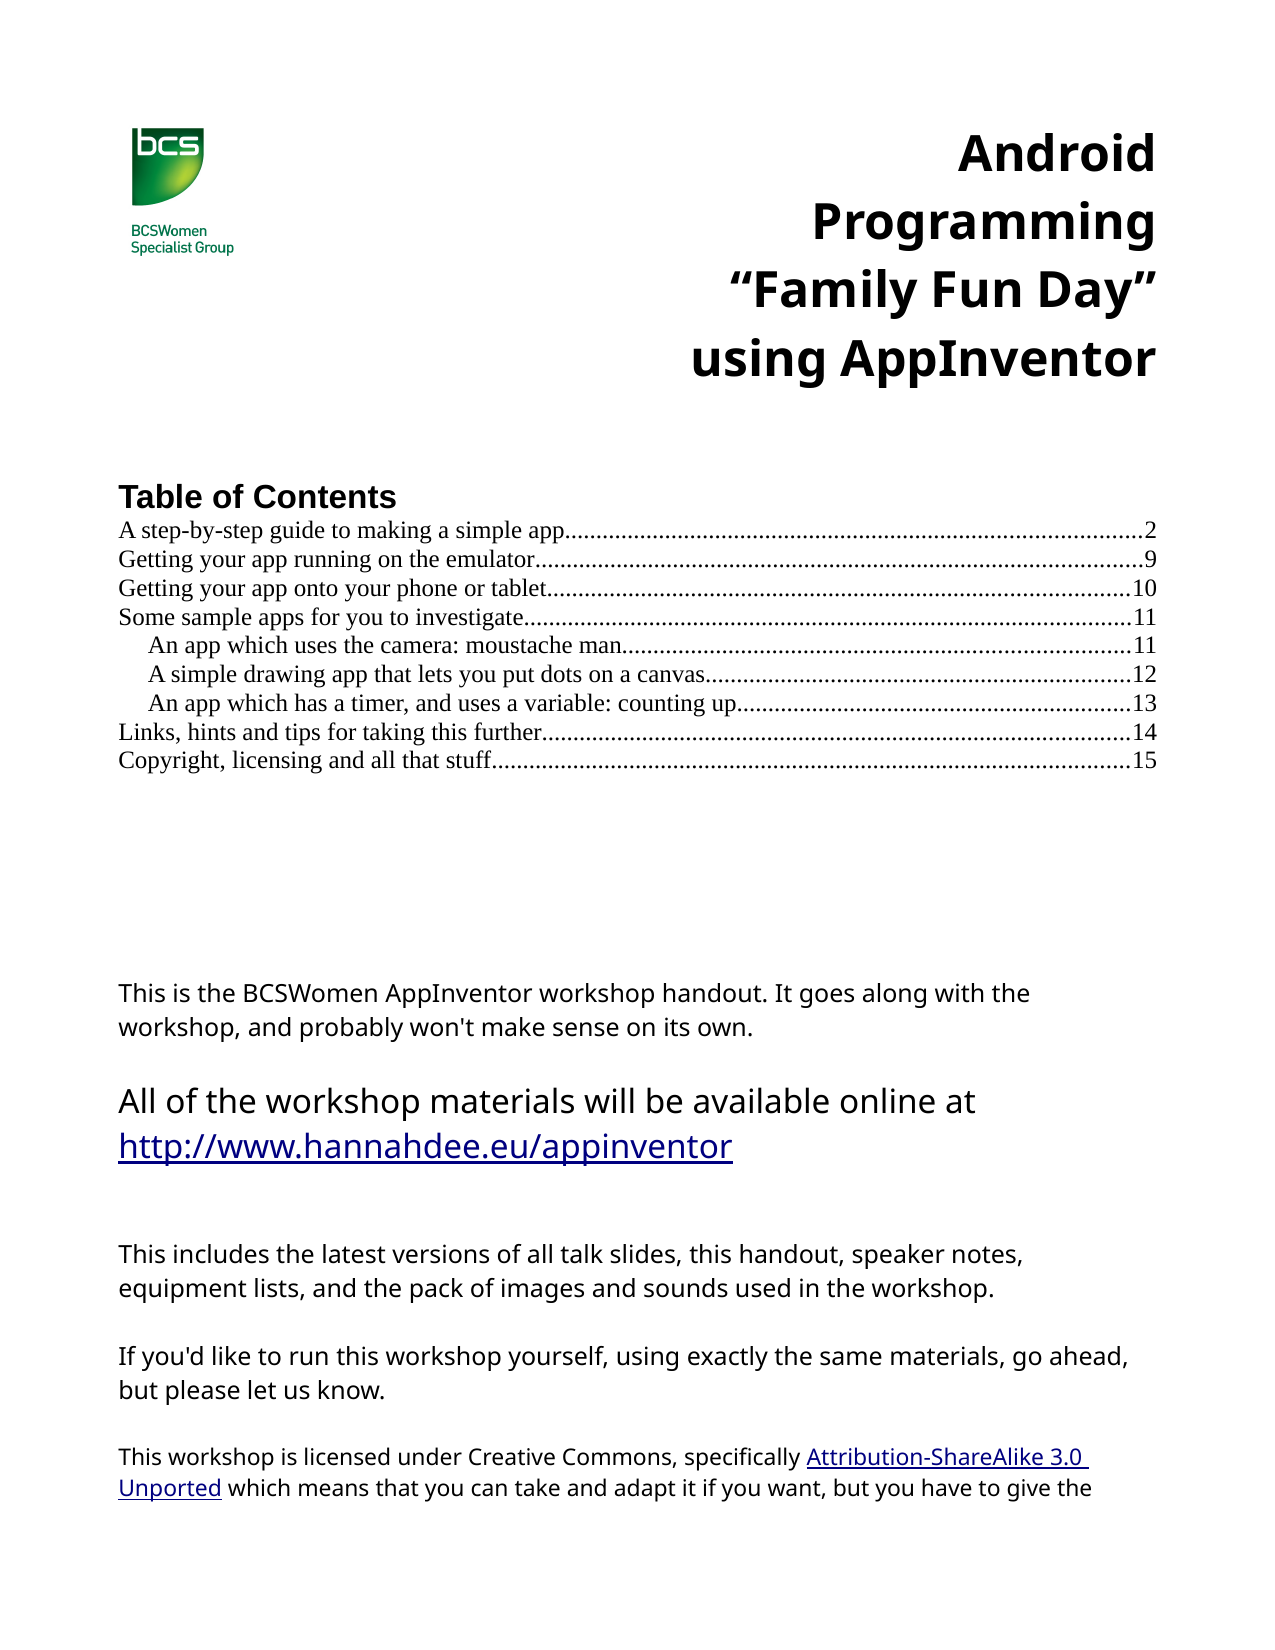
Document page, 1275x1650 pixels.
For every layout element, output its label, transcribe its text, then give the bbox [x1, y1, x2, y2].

text Copyright, licensing and all that stuff 15 [118, 745, 1157, 774]
text Android [275, 118, 1157, 186]
text This is the BCSWomen AppInventor workshop handout. It goes along with the workshop, and probably won't make sense on its own. [118, 975, 1157, 1043]
text Getting your app onto your phone or tablet 10 [118, 573, 1157, 602]
text Links, hints and tips for taking this further 14 [118, 717, 1157, 745]
text This workshop is licensed under Creative Commons, specifically Attribution-ShareAlike 3.0 Unported which means that you can take and adapt it if you want, but you have to give the [118, 1441, 1157, 1503]
text A step-by-step guide to making a simple app 2 [118, 515, 1157, 544]
text Programming [275, 186, 1157, 254]
text This includes the latest versions of all talk slides, this handout, speaker notes, equipment lists, and the pack of images and sounds used in the workshop. [118, 1236, 1157, 1304]
text Getting your app running on the emulator 9 [118, 544, 1157, 573]
subtitle Table of Contents [118, 477, 1157, 515]
text If you'd like to run this workshop yourself, using exactly the same materials, go ahead, but please let us know. [118, 1339, 1157, 1407]
text An app which has a timer, and uses a variable: counting up 13 [148, 688, 1157, 717]
text An app which uses the camera: moustache man 11 [148, 630, 1157, 659]
picture [120, 116, 275, 270]
text Some sample apps for you to investigate... 11 [118, 602, 1157, 630]
text All of the workshop materials will be available online at http://www.hannahdee.eu/appinventor [118, 1077, 1157, 1168]
text A simple drawing app that lets you put dots on a canvas 12 [148, 659, 1157, 688]
text using AppInventor [118, 322, 1157, 391]
text “Family Fun Day” [118, 254, 1157, 322]
